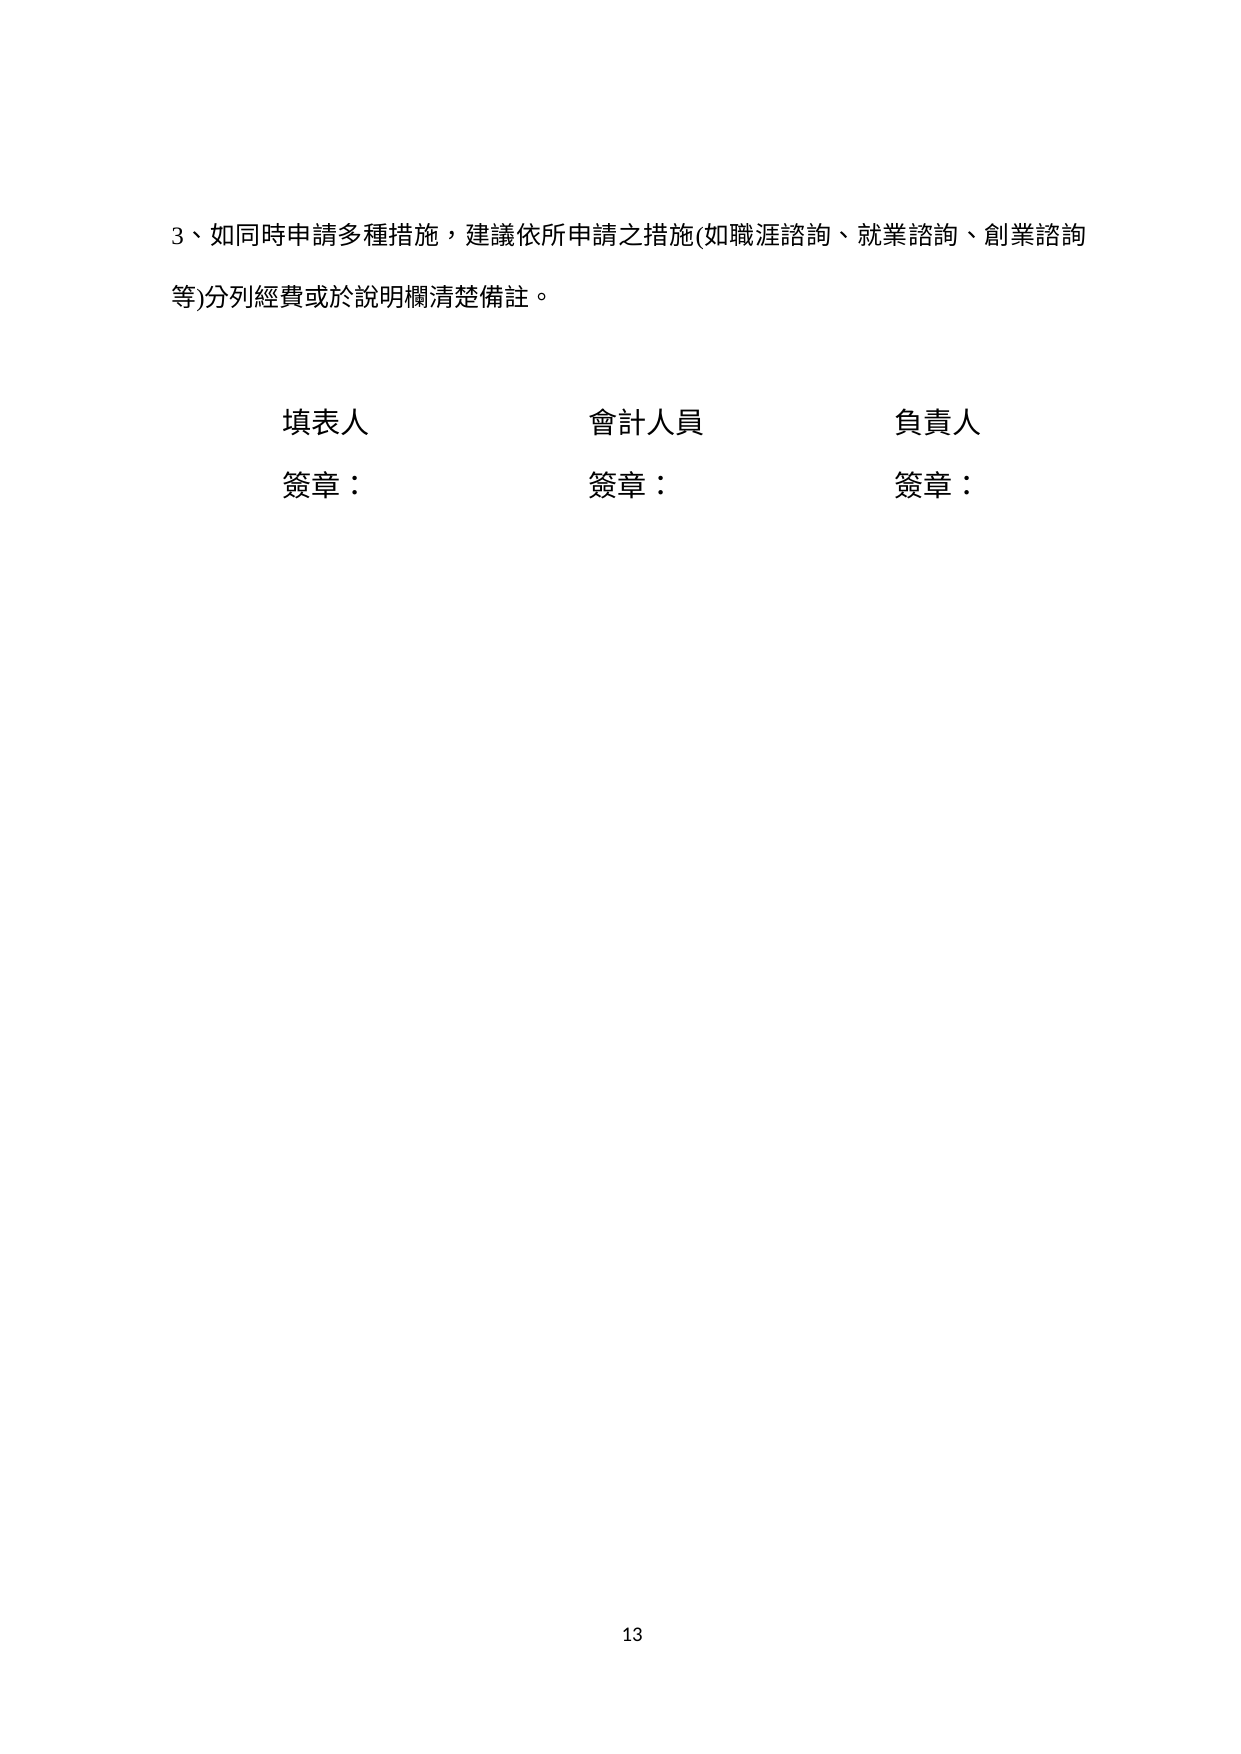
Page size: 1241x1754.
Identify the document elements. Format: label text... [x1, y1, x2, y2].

text 3、如同時申請多種措施，建議依所申請之措施(如職涯諮詢、就業諮詢、創業諮詢等)分列經費或於說明欄清楚備註。 [171, 192, 1087, 317]
text 填表人 會計人員 負責人 [171, 379, 1092, 442]
text 簽章： 簽章： 簽章： [171, 442, 1092, 504]
